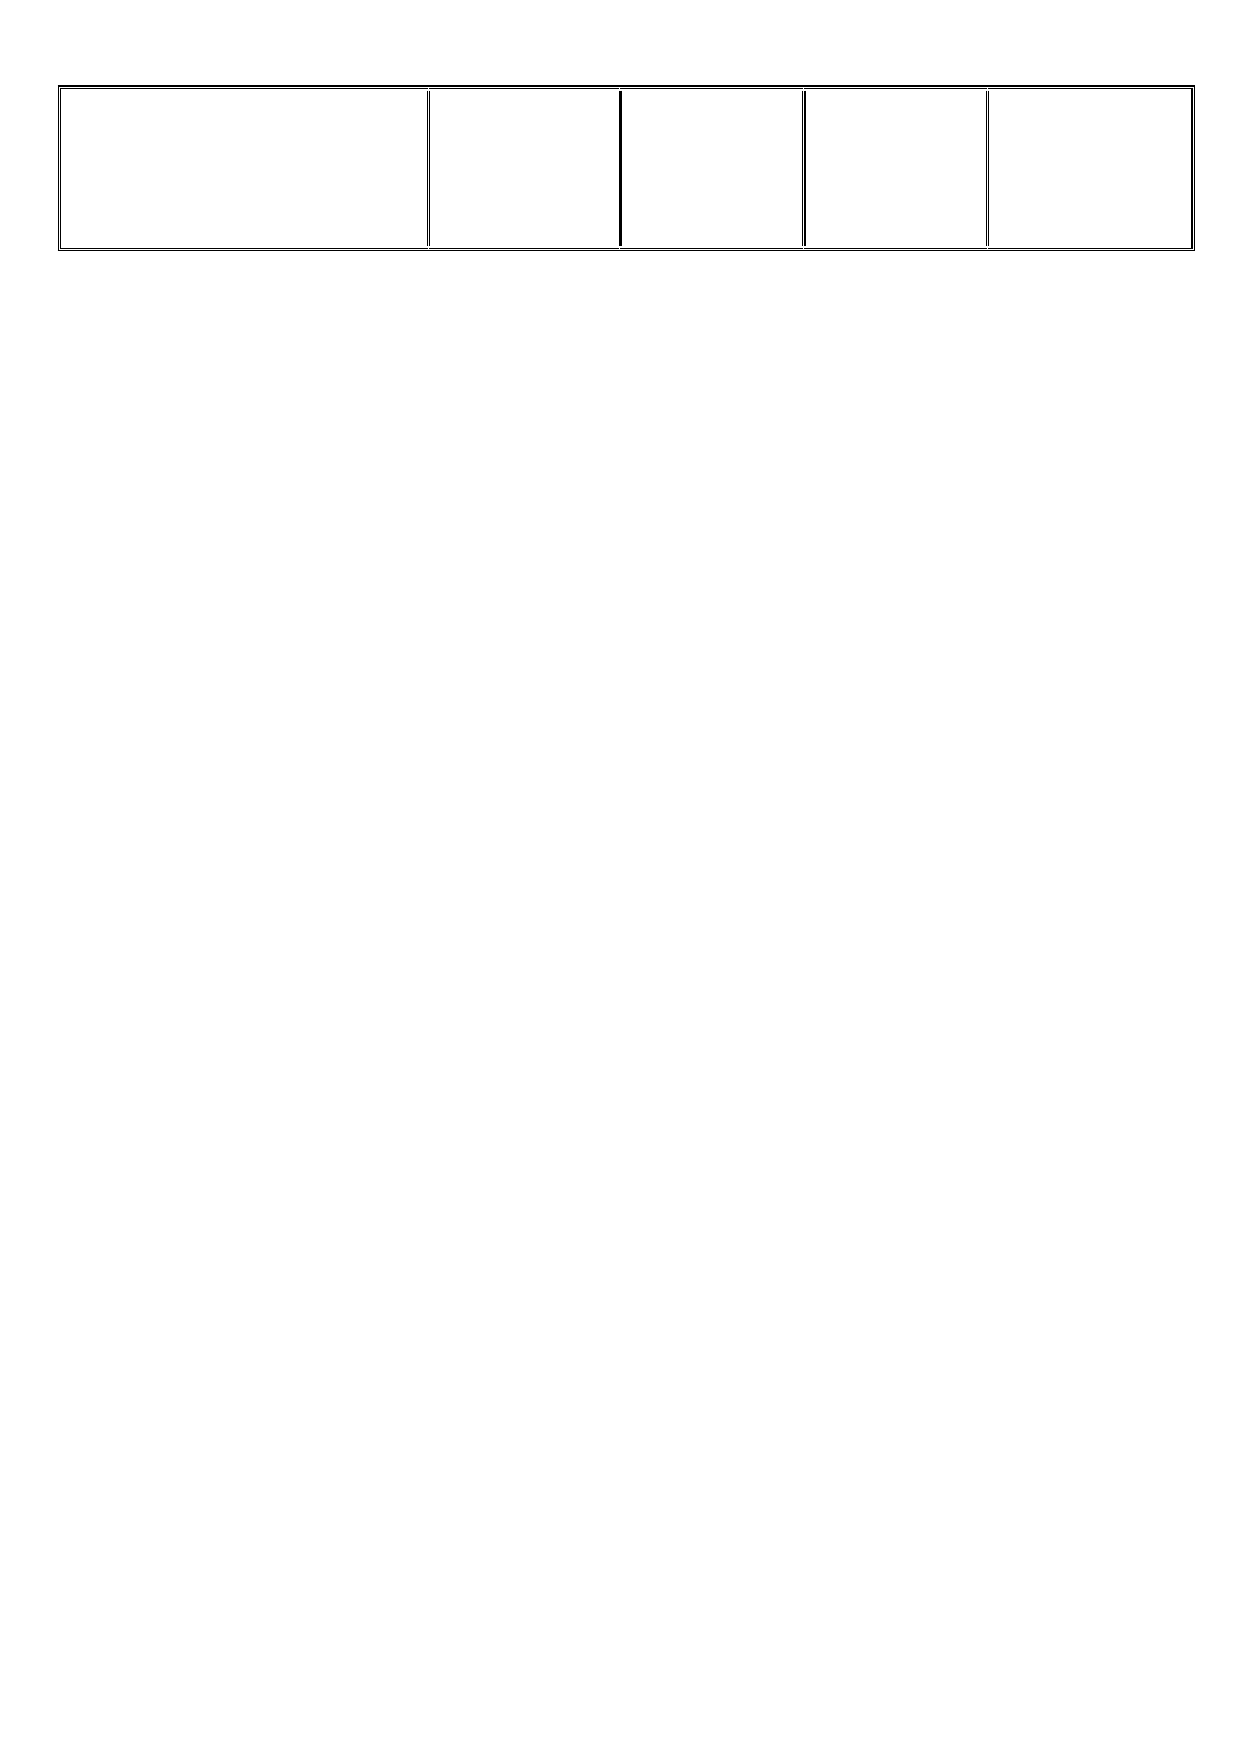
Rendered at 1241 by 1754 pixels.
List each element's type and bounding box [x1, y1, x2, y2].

table_cell [429, 87, 620, 248]
table_cell [61, 89, 429, 248]
table_cell [988, 89, 1191, 248]
table_cell [804, 89, 987, 248]
table_cell [620, 87, 804, 248]
